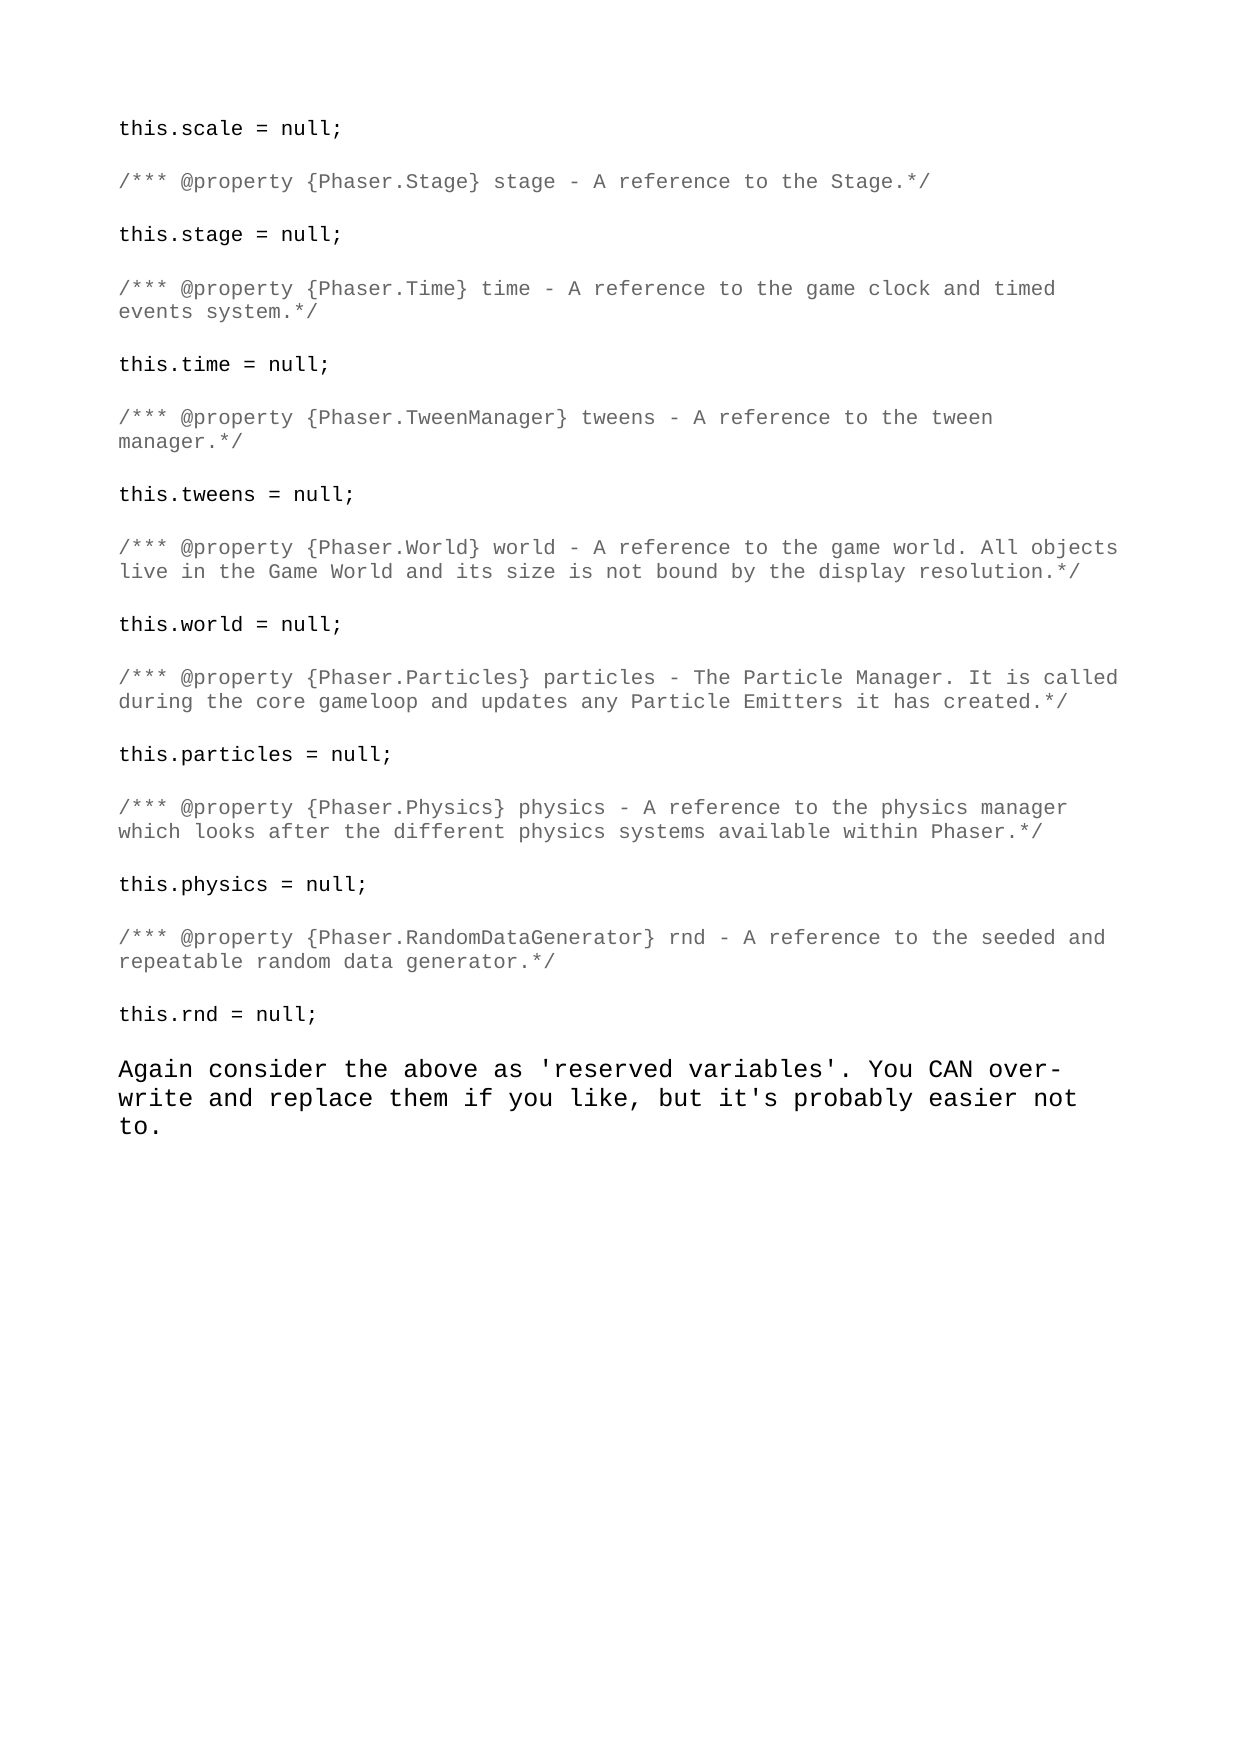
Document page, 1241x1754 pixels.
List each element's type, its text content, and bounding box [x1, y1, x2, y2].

text /*** @property {Phaser.World} world - A reference to the game world. All objects live in the Game World and its size is not bound by the display resolution.*/ [118, 537, 1122, 584]
text /*** @property {Phaser.RandomDataGenerator} rnd - A reference to the seeded and repeatable random data generator.*/ [118, 927, 1122, 974]
text Again consider the above as 'reserved variables'. You CAN over-write and replace them if you like, but it's probably easier not to. [118, 1057, 1122, 1142]
text this.particles = null; [118, 744, 1122, 768]
text this.world = null; [118, 614, 1122, 638]
text /*** @property {Phaser.Time} time - A reference to the game clock and timed events system.*/ [118, 277, 1122, 325]
text this.time = null; [118, 354, 1122, 378]
text /*** @property {Phaser.TweenManager} tweens - A reference to the tween manager.*/ [118, 407, 1122, 455]
text this.stage = null; [118, 224, 1122, 248]
text this.rnd = null; [118, 1004, 1122, 1027]
text this.tweens = null; [118, 484, 1122, 508]
text /*** @property {Phaser.Stage} stage - A reference to the Stage.*/ [118, 171, 1122, 195]
text this.physics = null; [118, 874, 1122, 897]
text /*** @property {Phaser.Particles} particles - The Particle Manager. It is called during the core gameloop and updates any Particle Emitters it has created.*/ [118, 667, 1122, 714]
text this.scale = null; [118, 118, 1122, 142]
text /*** @property {Phaser.Physics} physics - A reference to the physics manager which looks after the different physics systems available within Phaser.*/ [118, 797, 1122, 844]
